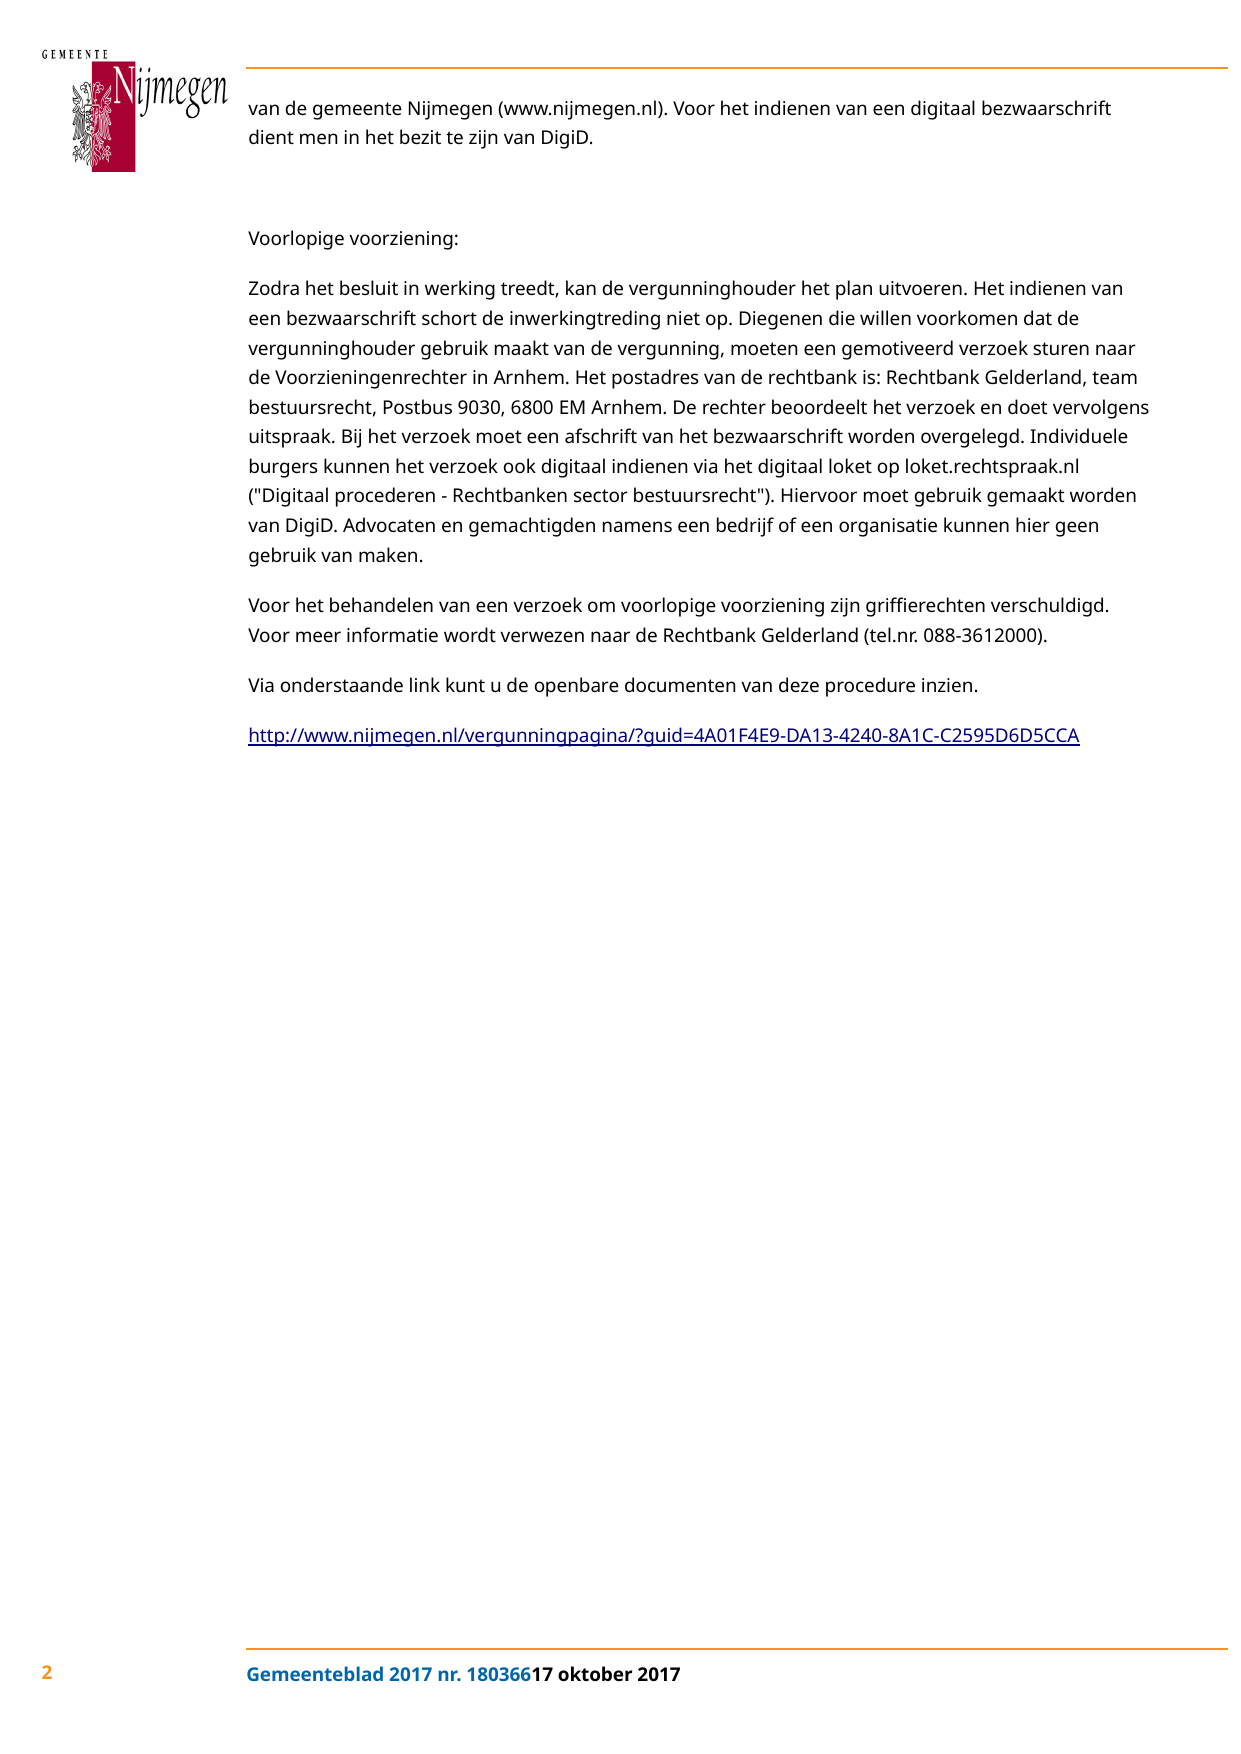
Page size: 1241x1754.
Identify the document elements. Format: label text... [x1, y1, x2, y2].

text Zodra het besluit in werking treedt, kan de vergunninghouder het plan uitvoeren. Het indienen van een bezwaarschrift schort de inwerkingtreding niet op. Diegenen die willen voorkomen dat de vergunninghouder gebruik maakt van de vergunning, moeten een gemotiveerd verzoek sturen naar de Voorzieningenrechter in Arnhem. Het postadres van de rechtbank is: Rechtbank Gelderland, team bestuursrecht, Postbus 9030, 6800 EM Arnhem. De rechter beoordeelt het verzoek en doet vervolgens uitspraak. Bij het verzoek moet een afschrift van het bezwaarschrift worden overgelegd. Individuele burgers kunnen het verzoek ook digitaal indienen via het digitaal loket op loket.rechtspraak.nl ("Digitaal procederen - Rechtbanken sector bestuursrecht"). Hiervoor moet gebruik gemaakt worden van DigiD. Advocaten en gemachtigden namens een bedrijf of een organisatie kunnen hier geen gebruik van maken. [248, 276, 1152, 568]
text Voor het behandelen van een verzoek om voorlopige voorziening zijn griffierechten verschuldigd. Voor meer informatie wordt verwezen naar de Rechtbank Gelderland (tel.nr. 088-3612000). [248, 592, 1152, 648]
text Voorlopige voorziening: [248, 225, 1152, 251]
text http://www.nijmegen.nl/vergunningpagina/?guid=4A01F4E9-DA13-4240-8A1C-C2595D6D5CCA [248, 723, 1152, 748]
text Via onderstaande link kunt u de openbare documenten van deze procedure inzien. [248, 672, 1152, 698]
picture [41, 47, 231, 172]
text van de gemeente Nijmegen (www.nijmegen.nl). Voor het indienen van een digitaal bezwaarschrift dient men in het bezit te zijn van DigiD. [248, 95, 1152, 150]
